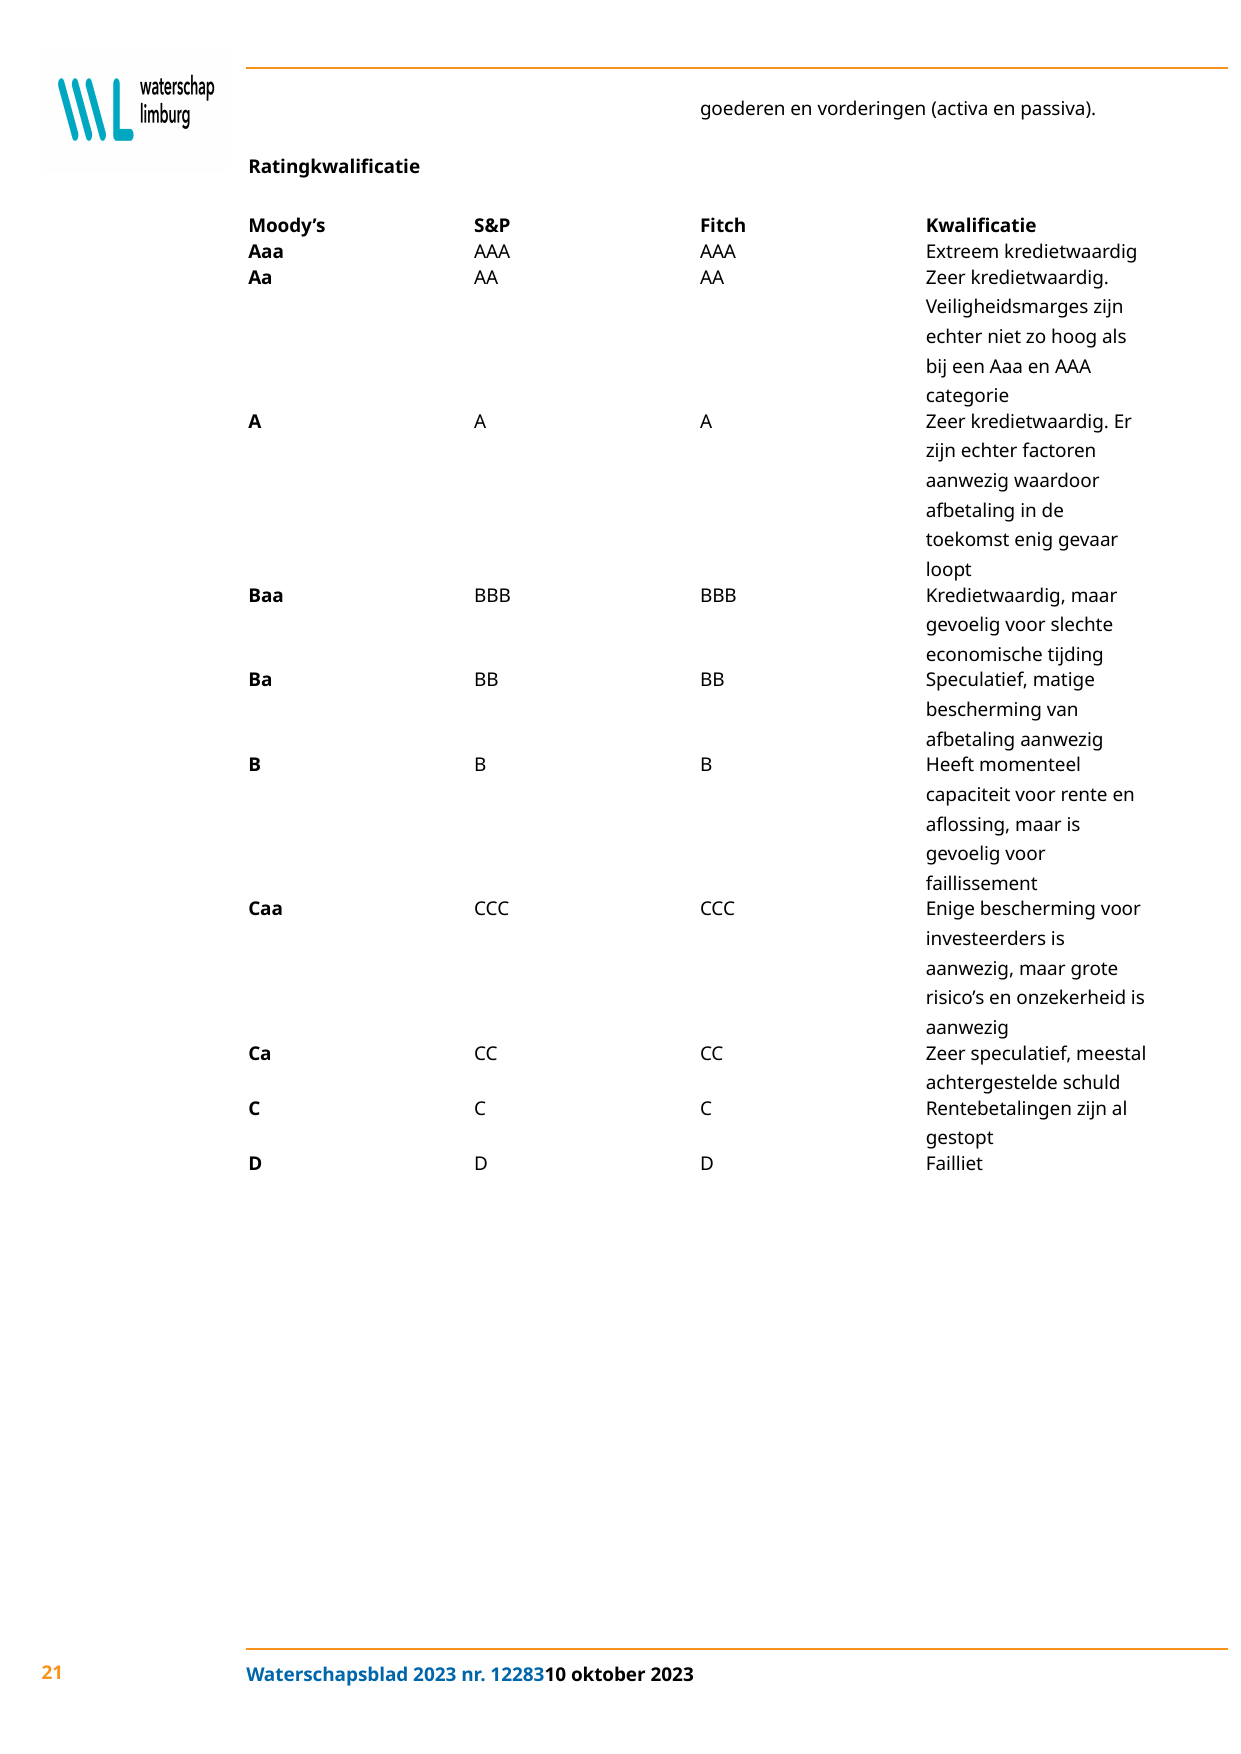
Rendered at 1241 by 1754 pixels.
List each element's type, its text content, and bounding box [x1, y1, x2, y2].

table_cell Extreem kredietwaardig [926, 238, 1152, 264]
table_cell Baa [248, 582, 474, 667]
table_cell CCC [700, 896, 926, 1040]
table_cell BB [700, 667, 926, 752]
table_header Kwalificatie [926, 213, 1152, 238]
table_cell BBB [474, 582, 700, 667]
table_cell BB [474, 667, 700, 752]
table_cell AAA [700, 238, 926, 264]
table_cell AA [700, 264, 926, 408]
table_cell Aa [248, 264, 474, 408]
table_cell Enige bescherming voor investeerders is aanwezig, maar grote risico’s en onzekerheid is aanwezig [926, 896, 1152, 1040]
table_cell Ca [248, 1040, 474, 1095]
table_cell C [474, 1095, 700, 1150]
table_cell CC [700, 1040, 926, 1095]
table_cell Kredietwaardig, maar gevoelig voor slechte economische tijding [926, 582, 1152, 667]
table_header Fitch [700, 213, 926, 238]
table_cell A [700, 408, 926, 582]
table_cell D [700, 1150, 926, 1176]
table_cell A [474, 408, 700, 582]
table_cell D [248, 1150, 474, 1176]
table_cell goederen en vorderingen (activa en passiva). [700, 95, 1152, 121]
table_cell Failliet [926, 1150, 1152, 1176]
table_cell Aaa [248, 238, 474, 264]
table_cell Ba [248, 667, 474, 752]
table_cell [248, 95, 700, 121]
picture [41, 47, 231, 172]
table_cell BBB [700, 582, 926, 667]
table_cell Caa [248, 896, 474, 1040]
table_cell C [700, 1095, 926, 1150]
table_cell B [248, 752, 474, 896]
table_cell B [474, 752, 700, 896]
table_cell Heeft momenteel capaciteit voor rente en aflossing, maar is gevoelig voor faillissement [926, 752, 1152, 896]
table_cell AAA [474, 238, 700, 264]
table_cell D [474, 1150, 700, 1176]
table_cell Zeer kredietwaardig. Er zijn echter factoren aanwezig waardoor afbetaling in de toekomst enig gevaar loopt [926, 408, 1152, 582]
table_cell CCC [474, 896, 700, 1040]
table_cell Speculatief, matige bescherming van afbetaling aanwezig [926, 667, 1152, 752]
table_cell Rentebetalingen zijn al gestopt [926, 1095, 1152, 1150]
table_cell B [700, 752, 926, 896]
table_cell C [248, 1095, 474, 1150]
table_cell AA [474, 264, 700, 408]
table_cell Zeer kredietwaardig. Veiligheidsmarges zijn echter niet zo hoog als bij een Aaa en AAA categorie [926, 264, 1152, 408]
table_cell CC [474, 1040, 700, 1095]
table_header S&P [474, 213, 700, 238]
text Ratingkwalificatie [248, 153, 1152, 179]
table_cell Zeer speculatief, meestal achtergestelde schuld [926, 1040, 1152, 1095]
table_cell A [248, 408, 474, 582]
table_header Moody’s [248, 213, 474, 238]
